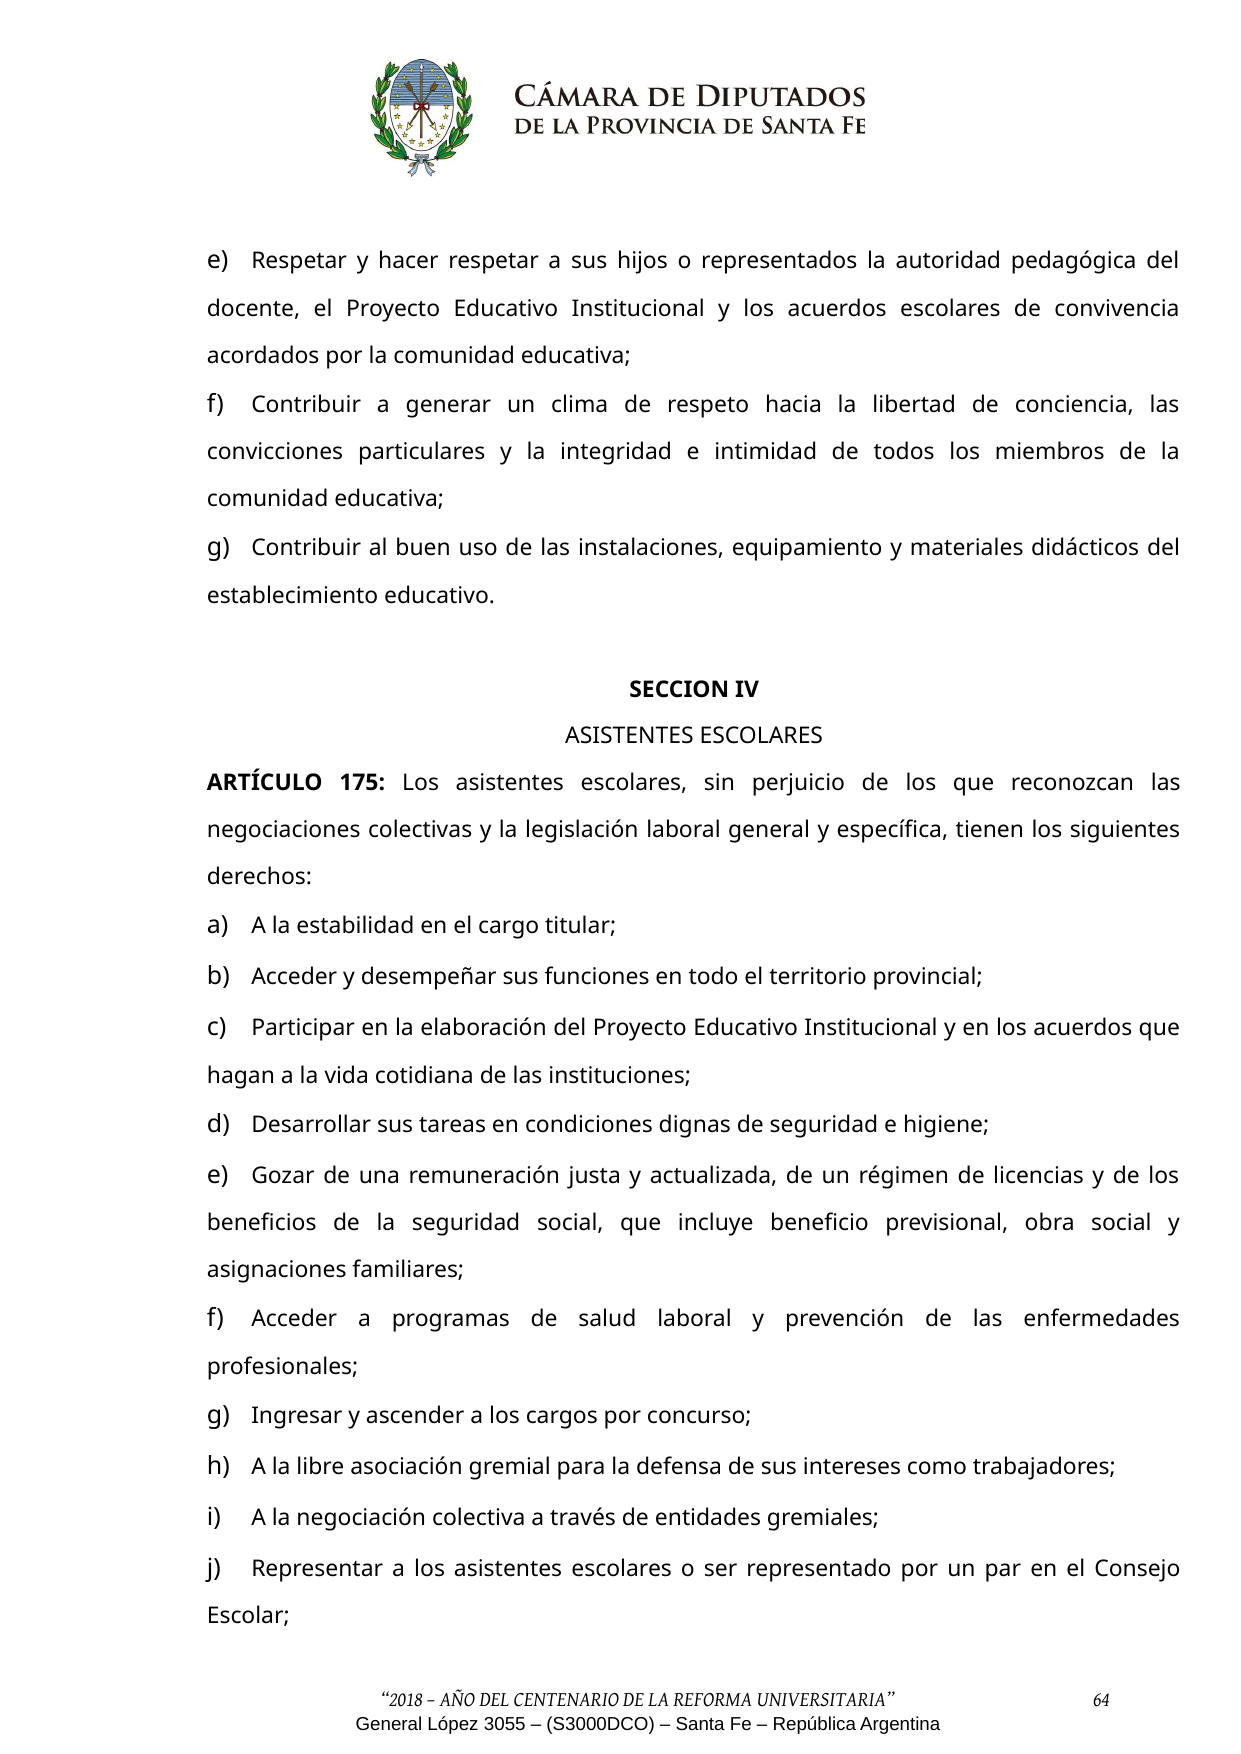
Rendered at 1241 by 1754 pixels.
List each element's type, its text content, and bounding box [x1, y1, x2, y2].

text SECCION IV [207, 672, 1181, 704]
list A la negociación colectiva a través de entidades gremiales; [207, 1499, 1181, 1533]
list Participar en la elaboración del Proyecto Educativo Institucional y en los acuerdos que hagan a la vida cotidiana de las instituciones; [207, 1009, 1181, 1090]
picture [370, 59, 866, 181]
list Respetar y hacer respetar a sus hijos o representados la autoridad pedagógica del docente, el Proyecto Educativo Institucional y los acuerdos escolares de convivencia acordados por la comunidad educativa; [207, 242, 1181, 370]
list Contribuir al buen uso de las instalaciones, equipamiento y materiales didácticos del establecimiento educativo. [207, 529, 1181, 610]
list A la estabilidad en el cargo titular; [207, 907, 1181, 941]
text ARTÍCULO 175: Los asistentes escolares, sin perjuicio de los que reconozcan las negociaciones colectivas y la legislación laboral general y específica, tienen los siguientes derechos: [207, 766, 1181, 891]
list Acceder a programas de salud laboral y prevención de las enfermedades profesionales; [207, 1300, 1181, 1381]
text ASISTENTES ESCOLARES [207, 719, 1181, 751]
list Contribuir a generar un clima de respeto hacia la libertad de conciencia, las convicciones particulares y la integridad e intimidad de todos los miembros de la comunidad educativa; [207, 386, 1181, 513]
list A la libre asociación gremial para la defensa de sus intereses como trabajadores; [207, 1448, 1181, 1482]
list Gozar de una remuneración justa y actualizada, de un régimen de licencias y de los beneficios de la seguridad social, que incluye beneficio previsional, obra social y asignaciones familiares; [207, 1157, 1181, 1284]
list Representar a los asistentes escolares o ser representado por un par en el Consejo Escolar; [207, 1550, 1181, 1631]
list Ingresar y ascender a los cargos por concurso; [207, 1397, 1181, 1431]
list Desarrollar sus tareas en condiciones dignas de seguridad e higiene; [207, 1106, 1181, 1139]
list Acceder y desempeñar sus funciones en todo el territorio provincial; [207, 958, 1181, 992]
